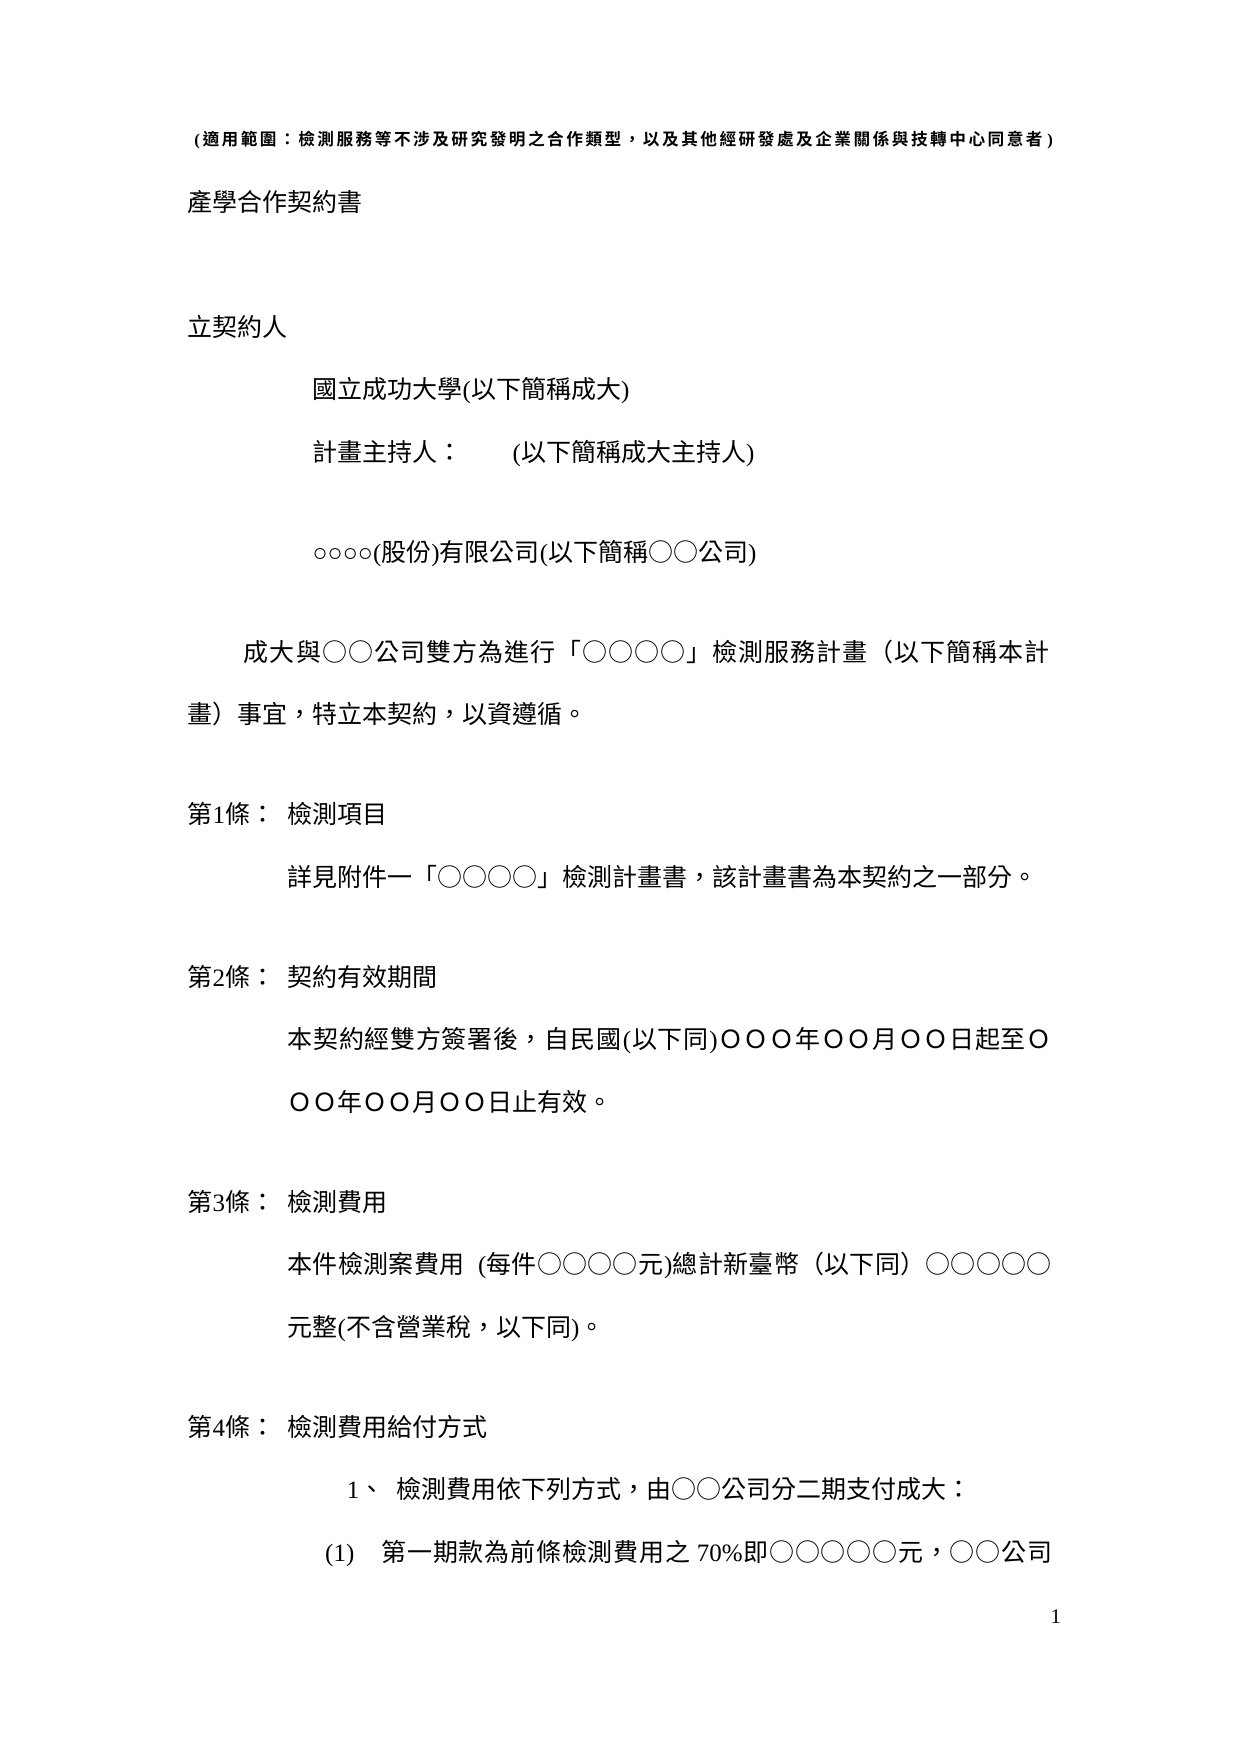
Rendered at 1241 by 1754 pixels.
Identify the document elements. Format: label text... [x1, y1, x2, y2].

text 國立成功大學(以下簡稱成大) [312, 346, 1053, 409]
list 契約有效期間 [187, 934, 1053, 996]
text 計畫主持人： (以下簡稱成大主持人) [312, 409, 1053, 471]
text 詳見附件一「○○○○」檢測計畫書，該計畫書為本契約之一部分。 [287, 834, 1053, 896]
text (適用範圍：檢測服務等不涉及研究發明之合作類型，以及其他經研發處及企業關係與技轉中心同意者) 產學合作契約書 [187, 96, 1053, 221]
list 第一期款為前條檢測費用之70%即○○○○○元，○○公司 [325, 1509, 1053, 1571]
text 本件檢測案費用 (每件○○○○元)總計新臺幣（以下同）○○○○○元整(不含營業稅，以下同)。 [287, 1221, 1053, 1346]
list 檢測費用 [187, 1159, 1053, 1221]
list 檢測項目 [187, 771, 1053, 834]
text ○○○○(股份)有限公司(以下簡稱○○公司) [312, 509, 1053, 571]
list 檢測費用給付方式 [187, 1384, 1053, 1446]
text 成大與○○公司雙方為進行「○○○○」檢測服務計畫（以下簡稱本計畫）事宜，特立本契約，以資遵循。 [187, 609, 1053, 734]
list 檢測費用依下列方式，由○○公司分二期支付成大： [347, 1446, 1053, 1509]
text 立契約人 [187, 284, 1053, 346]
text 本契約經雙方簽署後，自民國(以下同)ＯＯＯ年ＯＯ月ＯＯ日起至ＯＯＯ年ＯＯ月ＯＯ日止有效。 [287, 996, 1053, 1121]
